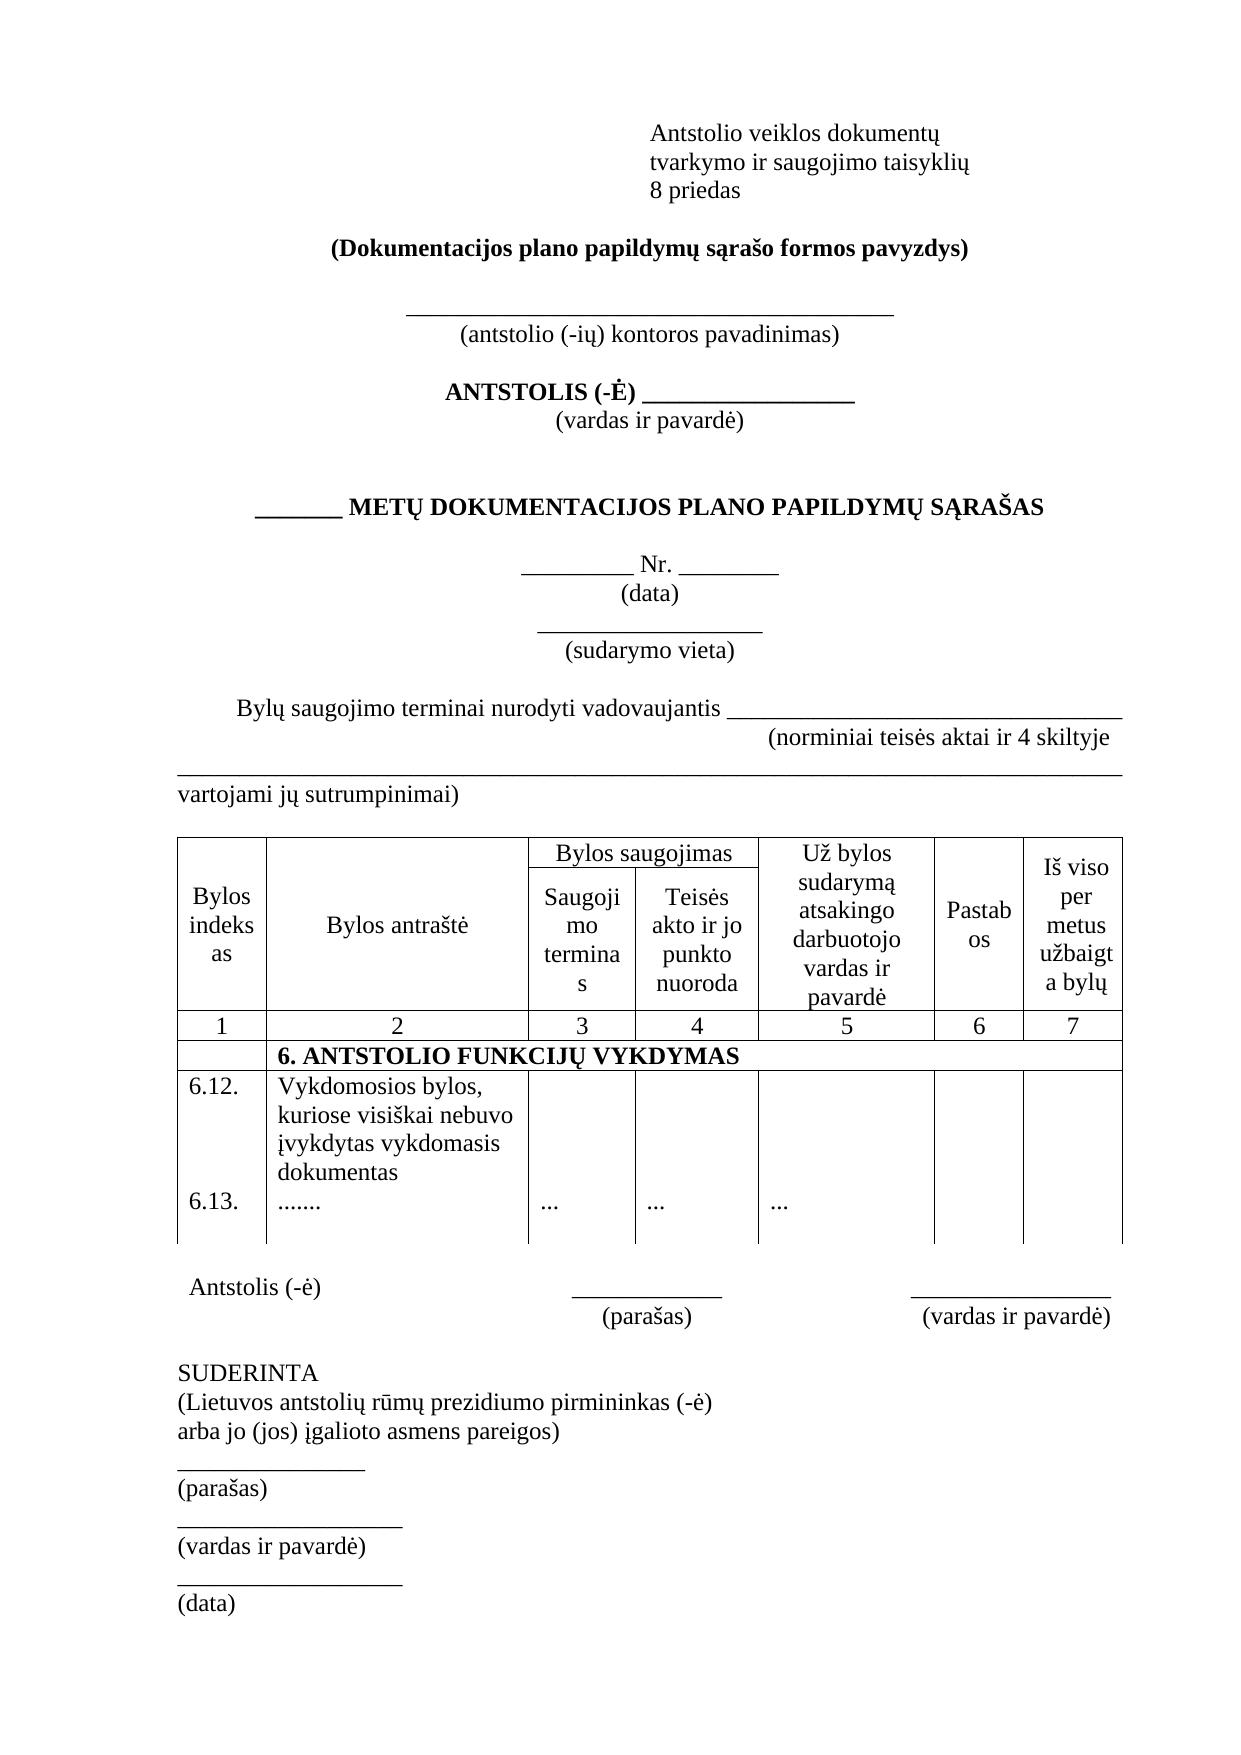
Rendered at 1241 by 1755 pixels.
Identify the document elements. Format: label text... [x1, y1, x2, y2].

text (antstolio (-ių) kontoros pavadinimas) [177, 319, 1122, 348]
table_cell [267, 1215, 528, 1243]
text (data) [177, 1588, 1122, 1617]
text (vardas ir pavardė) [177, 406, 1122, 434]
table_cell 7 [1024, 1011, 1122, 1040]
table_cell [178, 1215, 266, 1243]
text Bylų saugojimo terminai nurodyti vadovaujantis [177, 693, 1122, 722]
table_cell [529, 1215, 635, 1243]
text tvarkymo ir saugojimo taisyklių [649, 147, 1122, 176]
text _______ METŲ DOKUMENTACIJOS PLANO PAPILDYMŲ SĄRAŠAS [177, 492, 1122, 521]
table_header ____________ (parašas) [489, 1272, 804, 1330]
text _______________ [177, 1445, 1122, 1473]
table_cell [529, 1071, 635, 1186]
text vartojami jų sutrumpinimai) [177, 779, 1122, 808]
table_header Pastabos [935, 838, 1023, 1010]
table_cell ... [636, 1186, 758, 1215]
table_cell [1024, 1215, 1122, 1243]
table_cell 4 [636, 1011, 758, 1040]
table_cell Vykdomosios bylos, kuriose visiškai nebuvo įvykdytas vykdomasis dokumentas [267, 1071, 528, 1186]
table_cell [178, 1041, 266, 1070]
table_cell 6.12. [178, 1071, 266, 1186]
table_cell 1 [178, 1011, 266, 1040]
text _ [177, 751, 1122, 775]
text (vardas ir pavardė) [177, 1531, 1122, 1560]
text __________________ [177, 607, 1122, 636]
text (parašas) [177, 1473, 1122, 1502]
text (Dokumentacijos plano papildymų sąrašo formos pavyzdys) [177, 233, 1122, 262]
table_header Iš viso per metus užbaigta bylų [1024, 838, 1122, 1010]
table_header Bylos indeksas [178, 838, 266, 1010]
text __________________ [177, 1560, 1122, 1588]
table_header ________________ (vardas ir pavardė) [804, 1272, 1122, 1330]
table_cell Saugojimo terminas [529, 868, 635, 1010]
table_cell 6.13. [178, 1186, 266, 1215]
text (sudarymo vieta) [177, 636, 1122, 664]
table_cell [759, 1071, 934, 1186]
table_cell 5 [759, 1011, 934, 1040]
table_cell Teisės akto ir jo punkto nuoroda [636, 868, 758, 1010]
table_cell [935, 1071, 1023, 1186]
table_cell 3 [529, 1011, 635, 1040]
table_cell 6. ANTSTOLIO FUNKCIJŲ VYKDYMAS [267, 1041, 1122, 1070]
table_header Antstolis (-ė) [177, 1272, 489, 1330]
table_header Bylos saugojimas [529, 838, 758, 867]
table_cell [759, 1215, 934, 1243]
text (data) [177, 578, 1122, 607]
text __________________ [177, 1502, 1122, 1531]
table_cell [935, 1215, 1023, 1243]
table_header Už bylos sudarymą atsakingo darbuotojo vardas ir pavardė [759, 838, 934, 1010]
text SUDERINTA [177, 1358, 1122, 1387]
table_cell [1024, 1186, 1122, 1215]
table_cell ... [529, 1186, 635, 1215]
text arba jo (jos) įgalioto asmens pareigos) [177, 1416, 1122, 1445]
table_cell ....... [267, 1186, 528, 1215]
table_cell [636, 1071, 758, 1186]
text (norminiai teisės aktai ir 4 skiltyje [177, 722, 1122, 751]
text (Lietuvos antstolių rūmų prezidiumo pirmininkas (-ė) [177, 1387, 1122, 1416]
table_cell 2 [267, 1011, 528, 1040]
table_cell [935, 1186, 1023, 1215]
table_header Bylos antraštė [267, 838, 528, 1010]
text Antstolio veiklos dokumentų [649, 118, 1122, 147]
table_cell 6 [935, 1011, 1023, 1040]
text ANTSTOLIS (-Ė) _________________ [177, 377, 1122, 406]
table_cell ... [759, 1186, 934, 1215]
table_cell [1024, 1071, 1122, 1186]
text _______________________________________ [177, 291, 1122, 319]
text _________ Nr. ________ [177, 549, 1122, 578]
table_cell [636, 1215, 758, 1243]
text 8 priedas [649, 176, 1122, 204]
